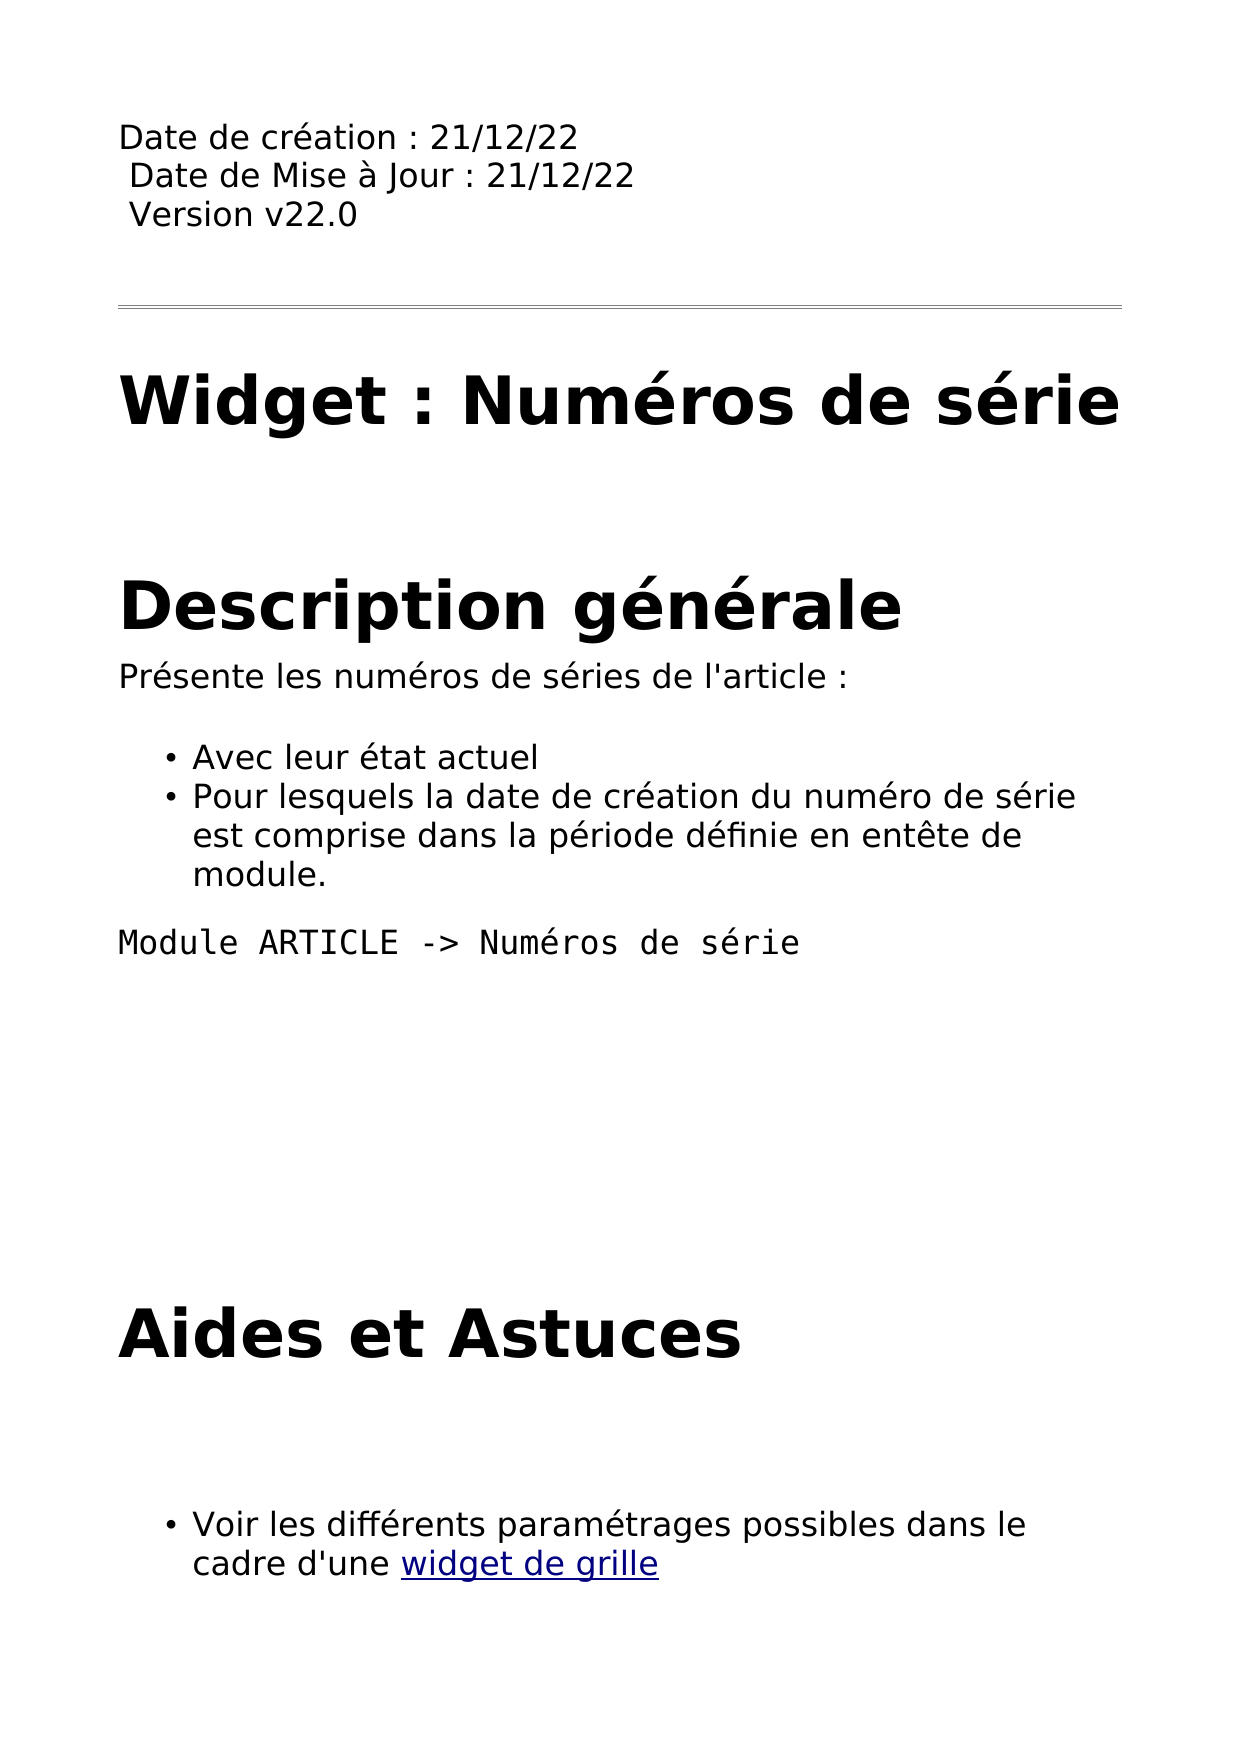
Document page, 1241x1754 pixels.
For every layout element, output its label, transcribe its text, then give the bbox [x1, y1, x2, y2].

text Présente les numéros de séries de l'article : [118, 658, 1122, 696]
subtitle Widget : Numéros de série [118, 362, 1122, 440]
list Voir les différents paramétrages possibles dans le cadre d'une widget de grille [177, 1506, 1122, 1622]
list Avec leur état actuel [177, 738, 1122, 777]
text Module ARTICLE -> Numéros de série [118, 923, 1122, 962]
subtitle Description générale [118, 567, 1122, 645]
text Date de création : 21/12/22 Date de Mise à Jour : 21/12/22 Version v22.0 [118, 118, 1122, 273]
list Pour lesquels la date de création du numéro de série est comprise dans la période définie en entête de module. [177, 777, 1122, 894]
subtitle Aides et Astuces [118, 1296, 1122, 1373]
